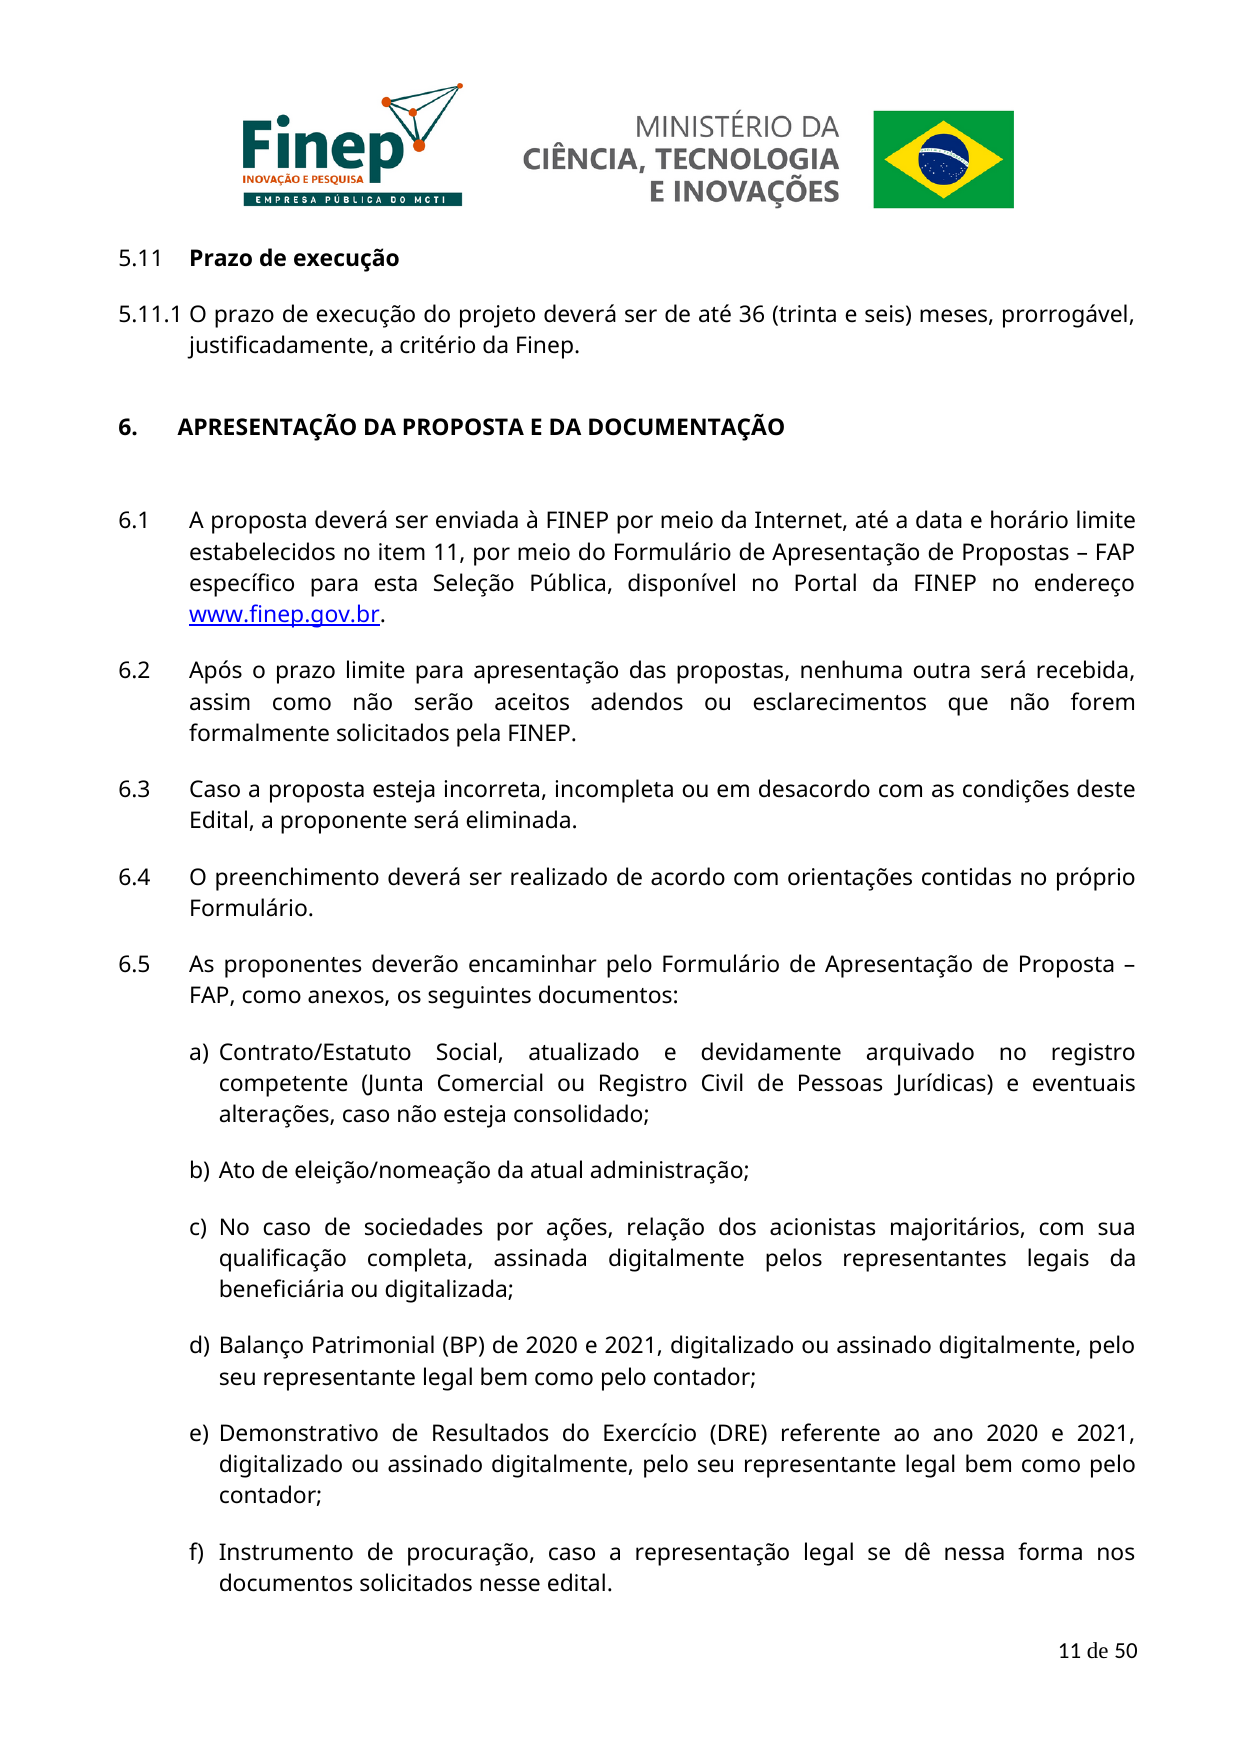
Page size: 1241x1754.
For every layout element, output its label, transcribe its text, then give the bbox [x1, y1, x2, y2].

list Após o prazo limite para apresentação das propostas, nenhuma outra será recebida, assim como não serão aceitos adendos ou esclarecimentos que não forem formalmente solicitados pela FINEP. [118, 654, 1137, 748]
list O prazo de execução do projeto deverá ser de até 36 (trinta e seis) meses, prorrogável, justificadamente, a critério da Finep. [118, 298, 1137, 361]
list Ato de eleição/nomeação da atual administração; [189, 1154, 1137, 1186]
list Balanço Patrimonial (BP) de 2020 e 2021, digitalizado ou assinado digitalmente, pelo seu representante legal bem como pelo contador; [189, 1329, 1137, 1392]
list Demonstrativo de Resultados do Exercício (DRE) referente ao ano 2020 e 2021, digitalizado ou assinado digitalmente, pelo seu representante legal bem como pelo contador; [189, 1417, 1137, 1511]
list No caso de sociedades por ações, relação dos acionistas majoritários, com sua qualificação completa, assinada digitalmente pelos representantes legais da beneficiária ou digitalizada; [189, 1211, 1137, 1304]
list Contrato/Estatuto Social, atualizado e devidamente arquivado no registro competente (Junta Comercial ou Registro Civil de Pessoas Jurídicas) e eventuais alterações, caso não esteja consolidado; [189, 1036, 1137, 1129]
list O preenchimento deverá ser realizado de acordo com orientações contidas no próprio Formulário. [118, 861, 1137, 923]
list Prazo de execução [118, 242, 1137, 273]
list Caso a proposta esteja incorreta, incompleta ou em desacordo com as condições deste Edital, a proponente será eliminada. [118, 773, 1137, 836]
list APRESENTAÇÃO DA PROPOSTA E DA DOCUMENTAÇÃO [118, 411, 1137, 442]
list A proposta deverá ser enviada à FINEP por meio da Internet, até a data e horário limite estabelecidos no item 11, por meio do Formulário de Apresentação de Propostas – FAP específico para esta Seleção Pública, disponível no Portal da FINEP no endereço www.finep.gov.br. [118, 504, 1137, 629]
list As proponentes deverão encaminhar pelo Formulário de Apresentação de Proposta – FAP, como anexos, os seguintes documentos: [118, 948, 1137, 1011]
list Instrumento de procuração, caso a representação legal se dê nessa forma nos documentos solicitados nesse edital. [189, 1536, 1137, 1598]
